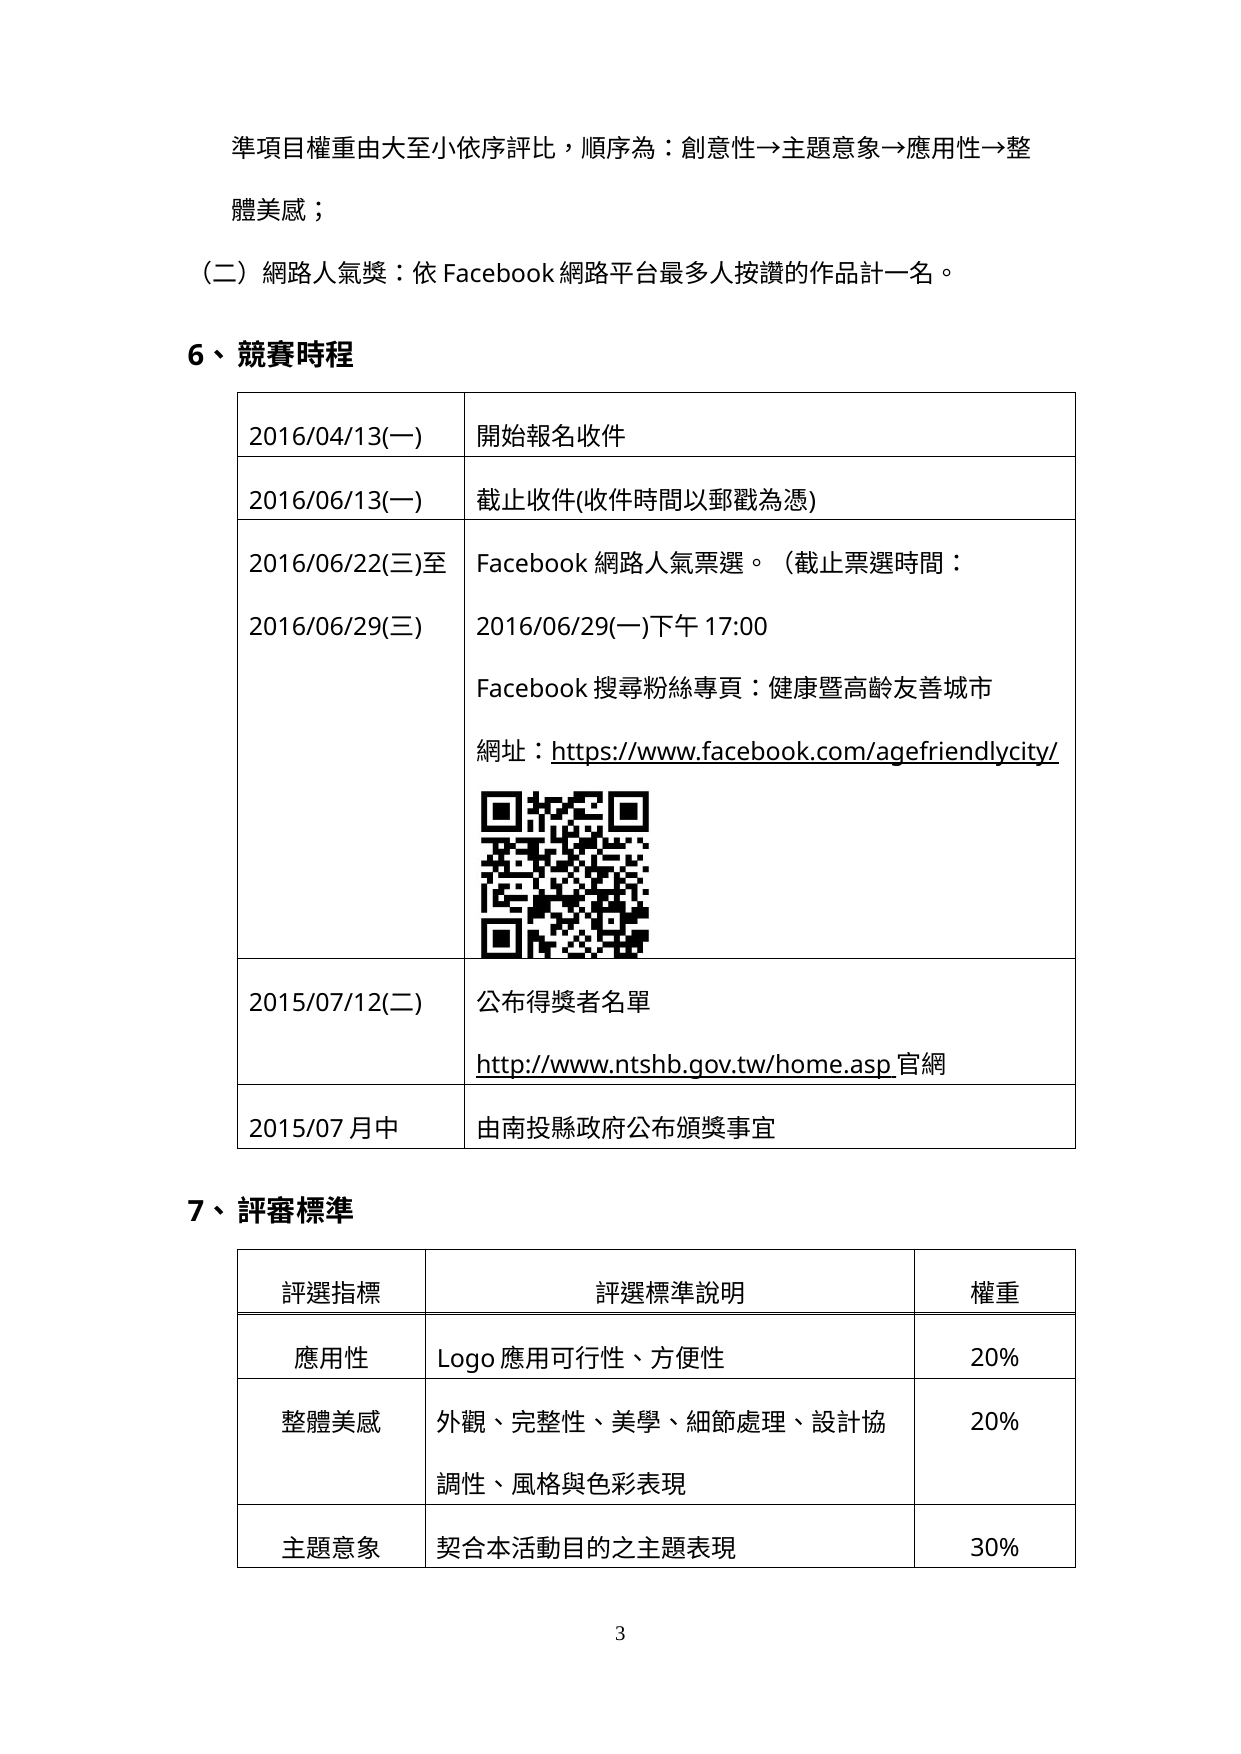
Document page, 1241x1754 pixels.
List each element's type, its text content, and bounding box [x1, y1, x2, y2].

table_cell 2016/06/13(一) [238, 457, 464, 519]
table_cell 截止收件(收件時間以郵戳為憑) [465, 457, 1075, 519]
text 準項目權重由大至小依序評比，順序為：創意性→主題意象→應用性→整體美感； [231, 105, 1053, 230]
table_cell 契合本活動目的之主題表現 [426, 1505, 914, 1567]
table_cell 2015/07/12(二) [238, 959, 464, 1084]
table_cell 20% [915, 1315, 1075, 1378]
table_header 開始報名收件 [465, 393, 1075, 456]
table_cell 30% [915, 1505, 1075, 1567]
table_cell 公布得獎者名單 http://www.ntshb.gov.tw/home.asp官網 [465, 959, 1075, 1084]
table_cell 2016/06/22(三)至 2016/06/29(三) [238, 520, 464, 958]
text （二）網路人氣獎：依Facebook網路平台最多人按讚的作品計一名。 [187, 230, 1053, 292]
table_cell 整體美感 [238, 1379, 425, 1504]
list 競賽時程 [187, 311, 1053, 373]
table_cell 應用性 [238, 1315, 425, 1378]
table_header 評選指標 [238, 1250, 425, 1312]
table_cell 20% [915, 1379, 1075, 1504]
table_header 權重 [915, 1250, 1075, 1312]
table_cell 由南投縣政府公布頒獎事宜 [465, 1085, 1075, 1147]
table_cell Facebook 網路人氣票選。（截止票選時間：2016/06/29(一)下午17:00 Facebook搜尋粉絲專頁：健康暨高齡友善城市 網址：https://www.facebook.com/agefriendlycity/ [465, 520, 1075, 958]
table_header 評選標準說明 [426, 1250, 914, 1312]
list 評審標準 [187, 1167, 1053, 1230]
table_header 2016/04/13(一) [238, 393, 464, 456]
table_cell 主題意象 [238, 1505, 425, 1567]
table_cell 2015/07月中 [238, 1085, 464, 1147]
table_cell 外觀、完整性、美學、細節處理、設計協調性、風格與色彩表現 [426, 1379, 914, 1504]
table_cell Logo應用可行性、方便性 [426, 1315, 914, 1378]
